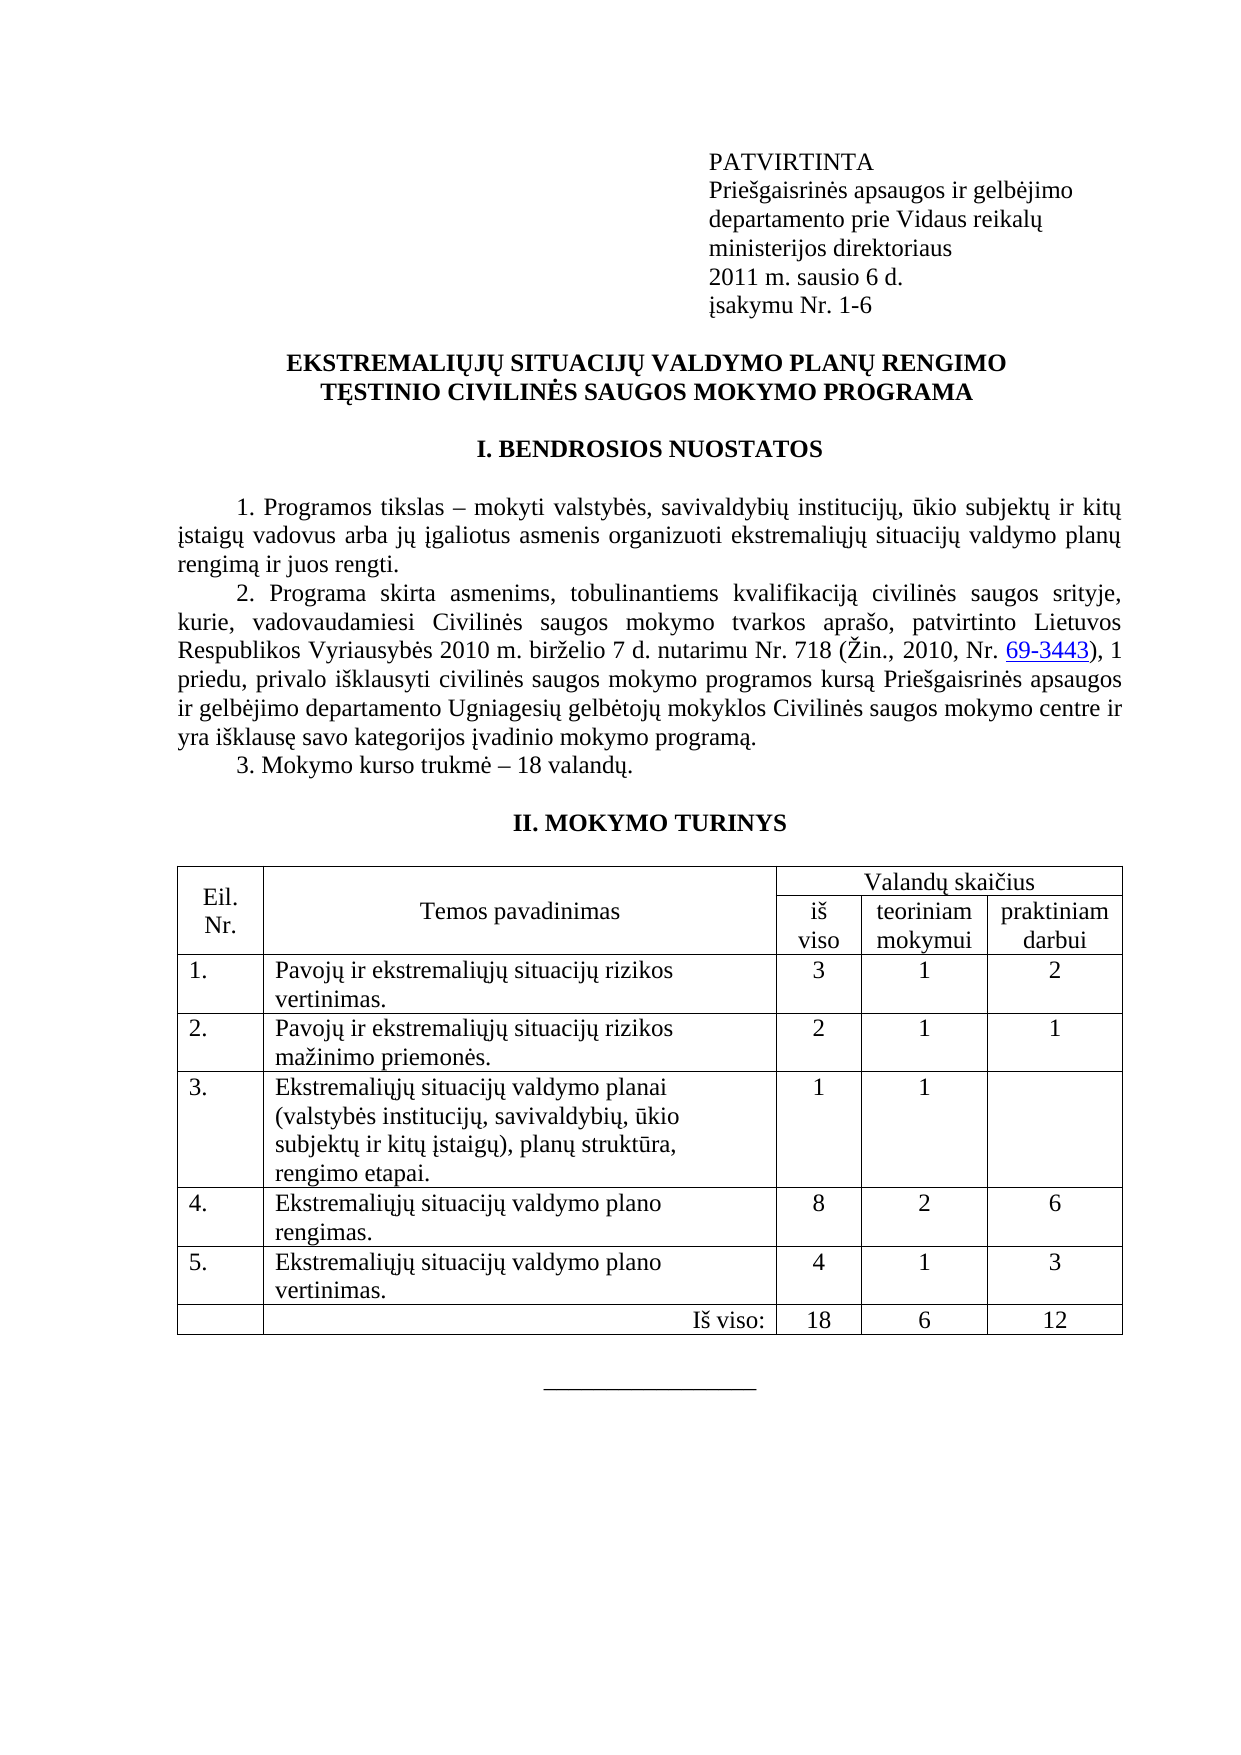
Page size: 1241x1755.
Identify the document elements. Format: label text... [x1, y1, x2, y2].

table_cell iš viso [777, 896, 861, 954]
text _________________ [177, 1364, 1122, 1392]
text 2. Programa skirta asmenims, tobulinantiems kvalifikaciją civilinės saugos srityje, kurie, vadovaudamiesi Civilinės saugos mokymo tvarkos aprašo, patvirtinto Lietuvos Respublikos Vyriausybės 2010 m. birželio 7 d. nutarimu Nr. 718 (Žin., 2010, Nr. 69-3443), 1 priedu, privalo išklausyti civilinės saugos mokymo programos kursą Priešgaisrinės apsaugos ir gelbėjimo departamento Ugniagesių gelbėtojų mokyklos Civilinės saugos mokymo centre ir yra išklausę savo kategorijos įvadinio mokymo programą. [177, 578, 1122, 751]
table_cell 1 [777, 1072, 861, 1187]
text 2011 m. sausio 6 d. [177, 262, 1122, 291]
text ministerijos direktoriaus [177, 233, 1122, 262]
table_cell 3. [178, 1072, 263, 1187]
text departamento prie Vidaus reikalų [177, 204, 1122, 233]
table_cell 6 [988, 1188, 1122, 1246]
table_cell Iš viso: [264, 1305, 776, 1334]
table_cell 2 [862, 1188, 987, 1246]
text Ekstremaliųjų situacijų valdymo planų rengimo [177, 348, 1122, 377]
table_cell 18 [777, 1305, 861, 1334]
table_cell 1 [862, 1247, 987, 1304]
table_header Valandų skaičius [777, 867, 1122, 895]
text I. BENDROSIOS NUOSTATOS [177, 434, 1122, 463]
text 3. Mokymo kurso trukmė – 18 valandų. [177, 751, 1122, 779]
table_cell Ekstremaliųjų situacijų valdymo planai (valstybės institucijų, savivaldybių, ūkio subjektų ir kitų įstaigų), planų struktūra, rengimo etapai. [264, 1072, 776, 1187]
table_header Eil. Nr. [178, 867, 263, 954]
table_cell 1 [862, 1014, 987, 1071]
table_header Temos pavadinimas [264, 867, 776, 954]
table_cell 3 [988, 1247, 1122, 1304]
table_cell teoriniam mokymui [862, 896, 987, 954]
text PATVIRTINTA [177, 147, 1122, 176]
text įsakymu Nr. 1-6 [177, 291, 1122, 319]
table_cell 3 [777, 955, 861, 1012]
table_cell 1 [862, 1072, 987, 1187]
text Priešgaisrinės apsaugos ir gelbėjimo [177, 176, 1122, 204]
table_cell 2 [988, 955, 1122, 1012]
table_cell 5. [178, 1247, 263, 1304]
table_cell 1 [862, 955, 987, 1012]
table_cell [988, 1072, 1122, 1187]
table_cell Ekstremaliųjų situacijų valdymo plano vertinimas. [264, 1247, 776, 1304]
table_cell 8 [777, 1188, 861, 1246]
table_cell 1. [178, 955, 263, 1012]
text tęstinio civilinės saugos mokymo programa [177, 377, 1122, 406]
table_cell Pavojų ir ekstremaliųjų situacijų rizikos vertinimas. [264, 955, 776, 1012]
table_cell 12 [988, 1305, 1122, 1334]
table_cell 1 [988, 1014, 1122, 1071]
table_cell 4 [777, 1247, 861, 1304]
table_cell 2. [178, 1014, 263, 1071]
table_cell 6 [862, 1305, 987, 1334]
text 1. Programos tikslas – mokyti valstybės, savivaldybių institucijų, ūkio subjektų ir kitų įstaigų vadovus arba jų įgaliotus asmenis organizuoti ekstremaliųjų situacijų valdymo planų rengimą ir juos rengti. [177, 492, 1122, 578]
table_cell Pavojų ir ekstremaliųjų situacijų rizikos mažinimo priemonės. [264, 1014, 776, 1071]
table_cell Ekstremaliųjų situacijų valdymo plano rengimas. [264, 1188, 776, 1246]
table_cell 4. [178, 1188, 263, 1246]
text II. MOKYMO TURINYS [177, 808, 1122, 837]
table_cell 2 [777, 1014, 861, 1071]
table_cell [178, 1305, 263, 1334]
table_cell praktiniam darbui [988, 896, 1122, 954]
